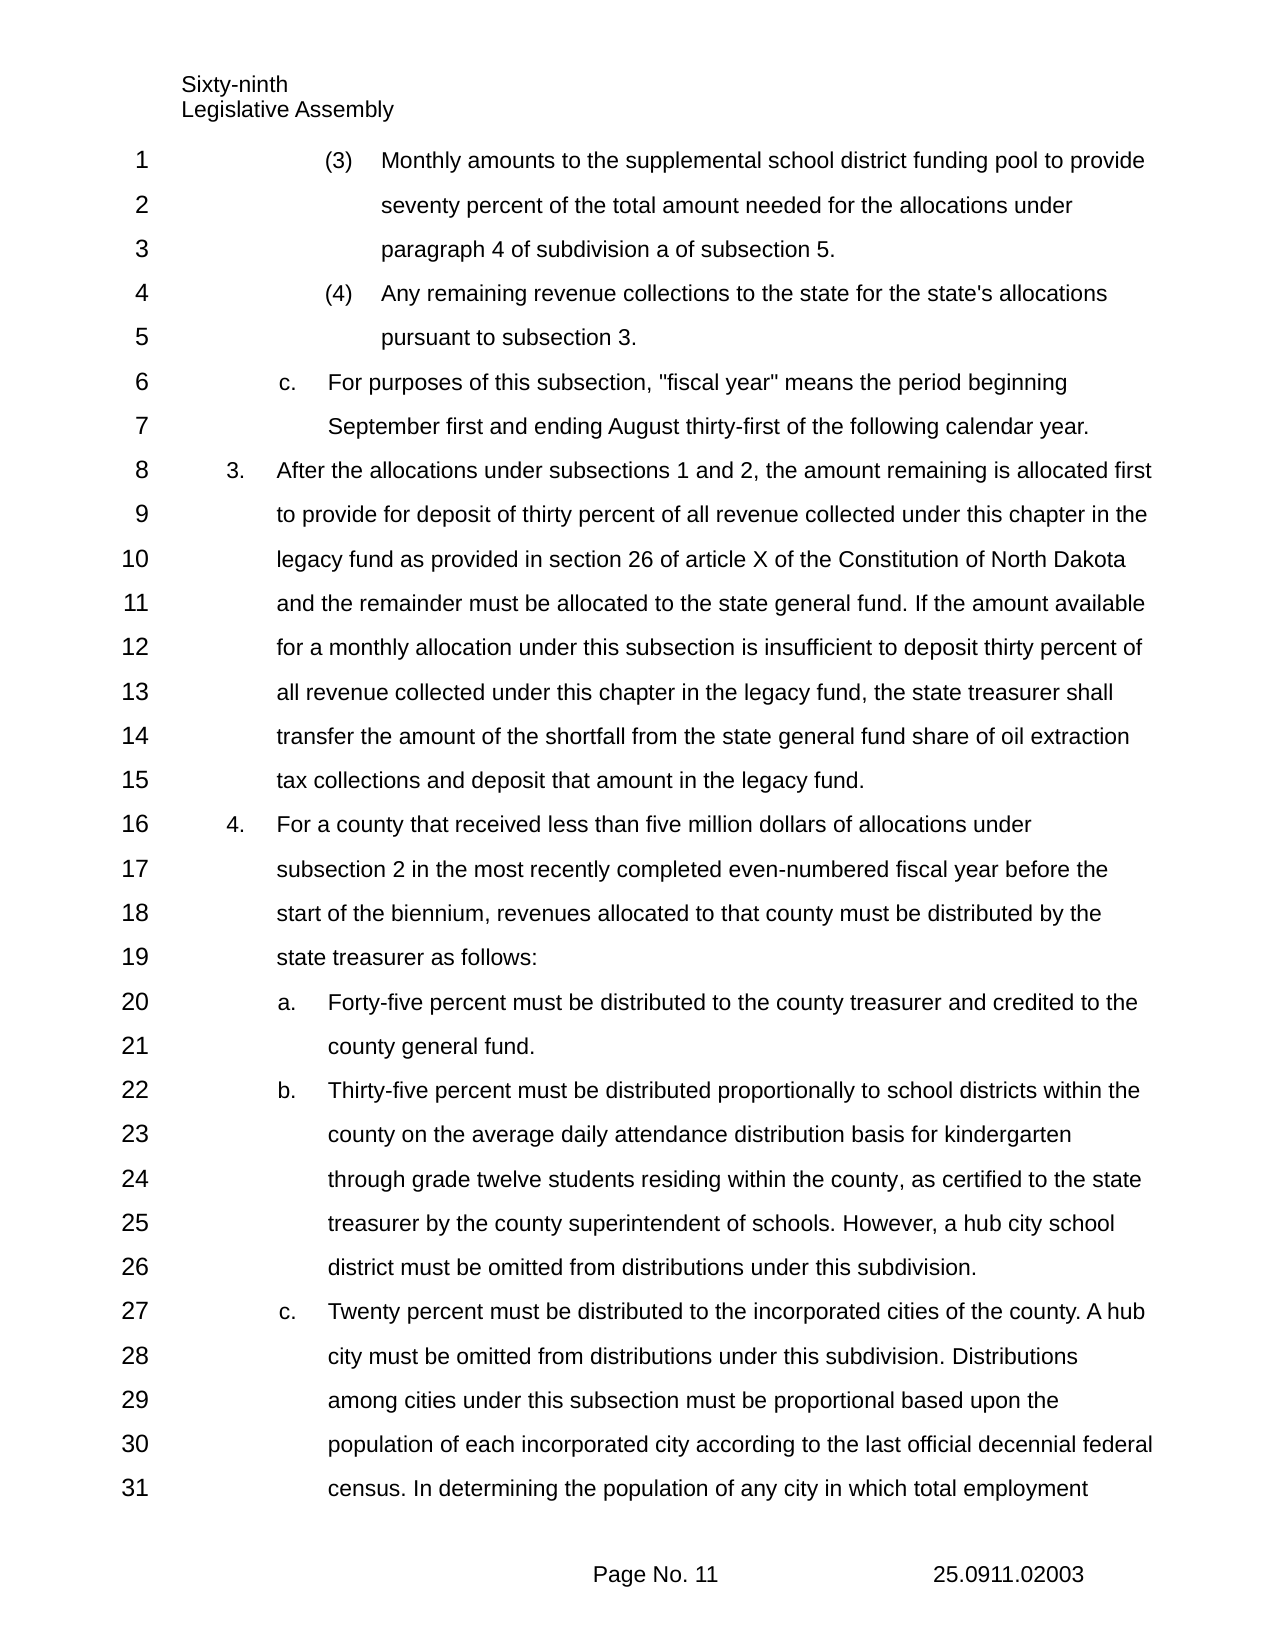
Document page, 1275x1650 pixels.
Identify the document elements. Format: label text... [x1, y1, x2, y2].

text 3. After the allocations under subsections 1 and 2, the amount remaining is allocated first to provide for deposit of thirty percent of all revenue collected under this chapter in the legacy fund as provided in section 26 of article X of the Constitution of North Dakota and the remainder must be allocated to the state general fund. If the amount available for a monthly allocation under this subsection is insufficient to deposit thirty percent of all revenue collected under this chapter in the legacy fund, the state treasurer shall transfer the amount of the shortfall from the state general fund share of oil extraction tax collections and deposit that amount in the legacy fund. [181, 443, 1154, 797]
text 4. For a county that received less than five million dollars of allocations under subsection 2 in the most recently completed even‑numbered fiscal year before the start of the biennium, revenues allocated to that county must be distributed by the state treasurer as follows: [181, 797, 1154, 974]
text (3) Monthly amounts to the supplemental school district funding pool to provide seventy percent of the total amount needed for the allocations under paragraph 4 of subdivision a of subsection 5. [181, 133, 1154, 266]
text c. Twenty percent must be distributed to the incorporated cities of the county. A hub city must be omitted from distributions under this subdivision. Distributions among cities under this subsection must be proportional based upon the population of each incorporated city according to the last official decennial federal census. In determining the population of any city in which total employment [181, 1284, 1154, 1506]
text a. Forty‑five percent must be distributed to the county treasurer and credited to the county general fund. [181, 974, 1154, 1063]
text c. For purposes of this subsection, "fiscal year" means the period beginning September first and ending August thirty‑first of the following calendar year. [181, 355, 1154, 443]
text (4) Any remaining revenue collections to the state for the state's allocations pursuant to subsection 3. [181, 266, 1154, 355]
text b. Thirty‑five percent must be distributed proportionally to school districts within the county on the average daily attendance distribution basis for kindergarten through grade twelve students residing within the county, as certified to the state treasurer by the county superintendent of schools. However, a hub city school district must be omitted from distributions under this subdivision. [181, 1063, 1154, 1284]
